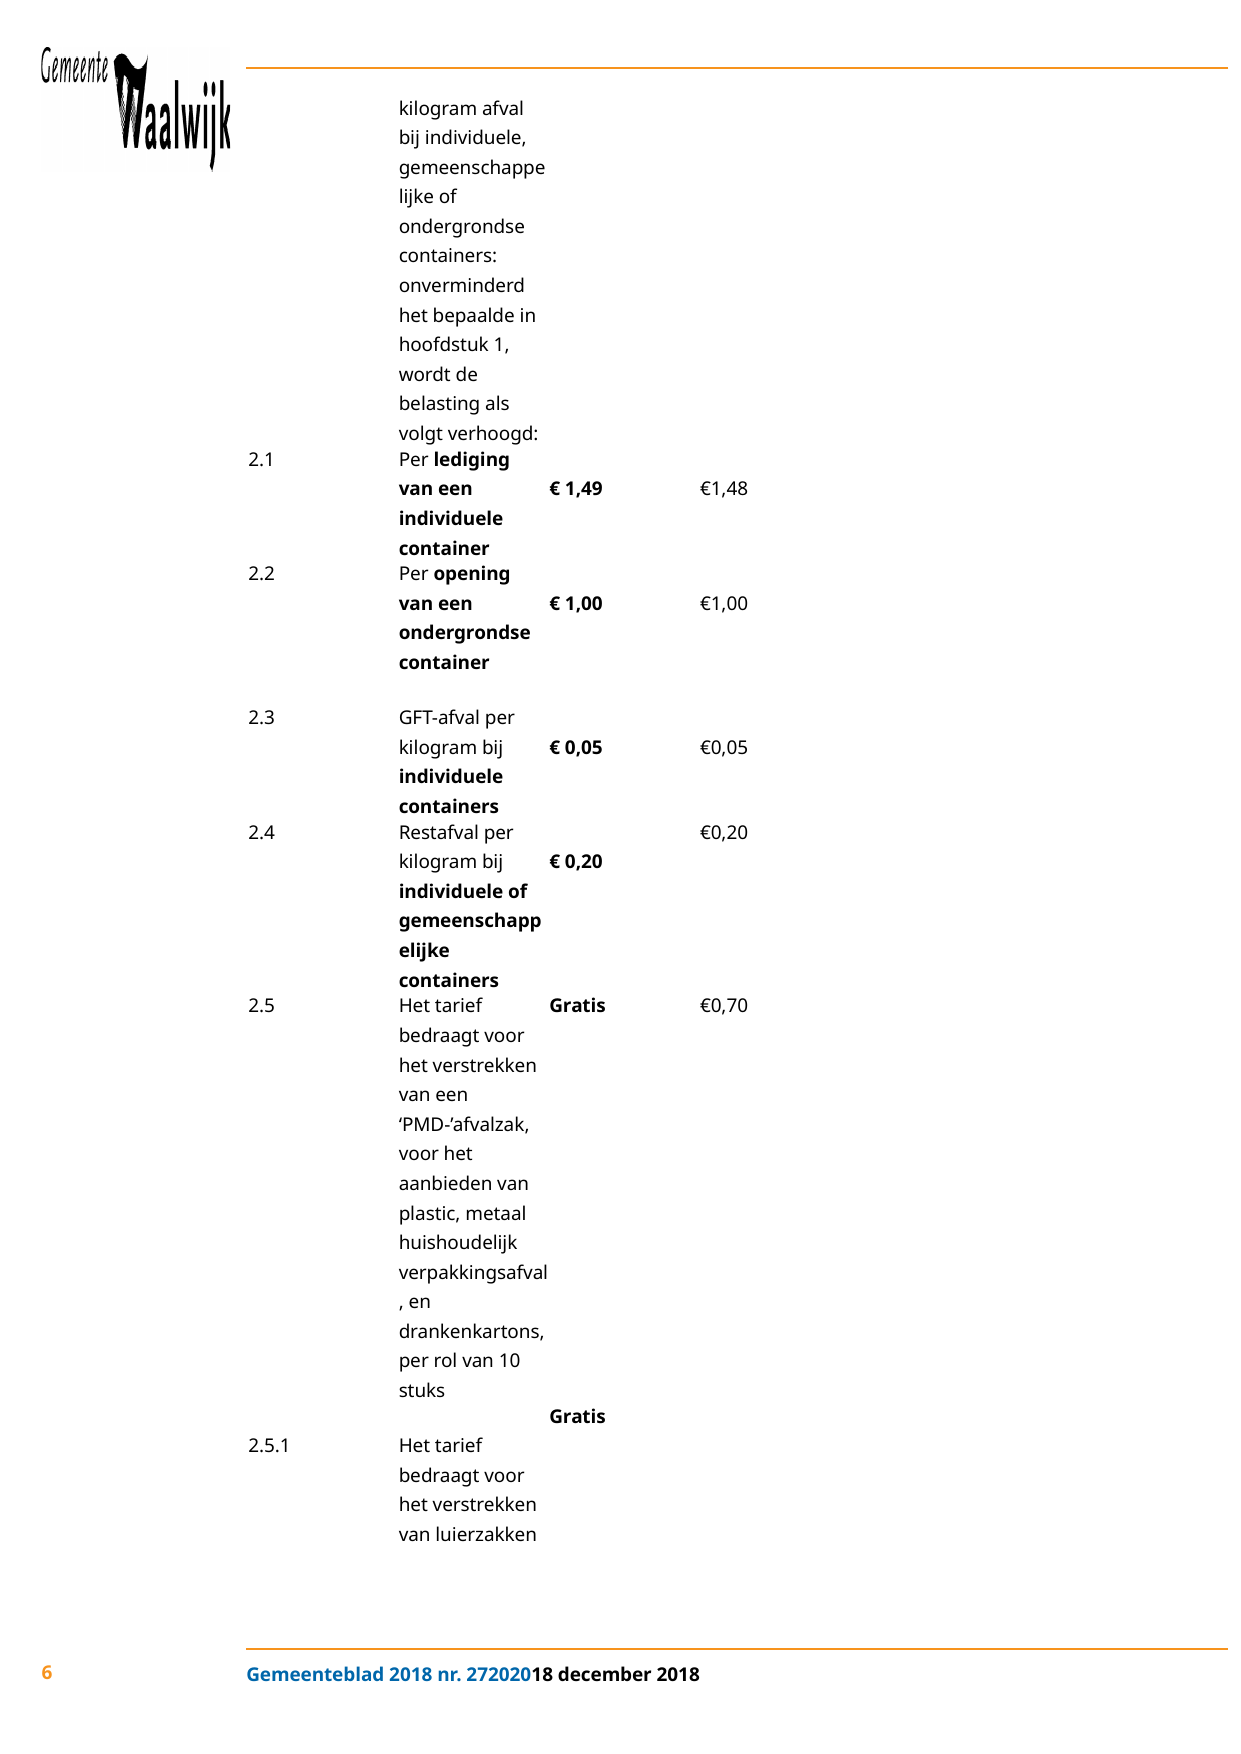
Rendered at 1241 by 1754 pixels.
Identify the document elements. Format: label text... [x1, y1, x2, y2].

table_cell €0,20 [700, 819, 850, 993]
table_cell [850, 560, 1001, 704]
table_cell [850, 705, 1001, 819]
table_cell Per lediging van een individuele container [399, 446, 549, 560]
table_cell 2.3 [248, 705, 398, 819]
table_cell €1,00 [700, 560, 850, 704]
table_cell [700, 1403, 850, 1577]
table_cell € 0,20 [549, 819, 700, 993]
table_cell [850, 446, 1001, 560]
table_cell [248, 95, 398, 446]
table_cell GFT-afval per kilogram bij individuele containers [399, 705, 549, 819]
table_cell Gratis [549, 1403, 700, 1577]
table_cell 2.4 [248, 819, 398, 993]
table_cell 2.5.1 [248, 1403, 398, 1577]
table_cell €0,05 [700, 705, 850, 819]
table_cell [850, 993, 1001, 1403]
table_cell € 1,00 [549, 560, 700, 704]
table_cell € 1,49 [549, 446, 700, 560]
table_cell 2.1 [248, 446, 398, 560]
table_cell kilogram afval bij individuele, gemeenschappelijke of ondergrondse containers: onverminderd het bepaalde in hoofdstuk 1, wordt de belasting als volgt verhoogd: [399, 95, 549, 446]
table_cell 2.2 [248, 560, 398, 704]
table_cell [850, 1403, 1001, 1577]
table_cell 2.5 [248, 993, 398, 1403]
table_cell €0,70 [700, 993, 850, 1403]
table_cell Per opening van een ondergrondse container [399, 560, 549, 704]
table_cell Restafval per kilogram bij individuele of gemeenschappelijke containers [399, 819, 549, 993]
picture [41, 47, 231, 172]
table_cell [850, 819, 1001, 993]
table_cell € 0,05 [549, 705, 700, 819]
table_cell Het tarief bedraagt voor het verstrekken van een ‘PMD-’afvalzak, voor het aanbieden van plastic, metaal huishoudelijk verpakkingsafval, en drankenkartons, per rol van 10 stuks [399, 993, 549, 1403]
table_cell Het tarief bedraagt voor het verstrekken van luierzakken [399, 1403, 549, 1577]
table_cell €1,48 [700, 446, 850, 560]
table_cell Gratis [549, 993, 700, 1403]
